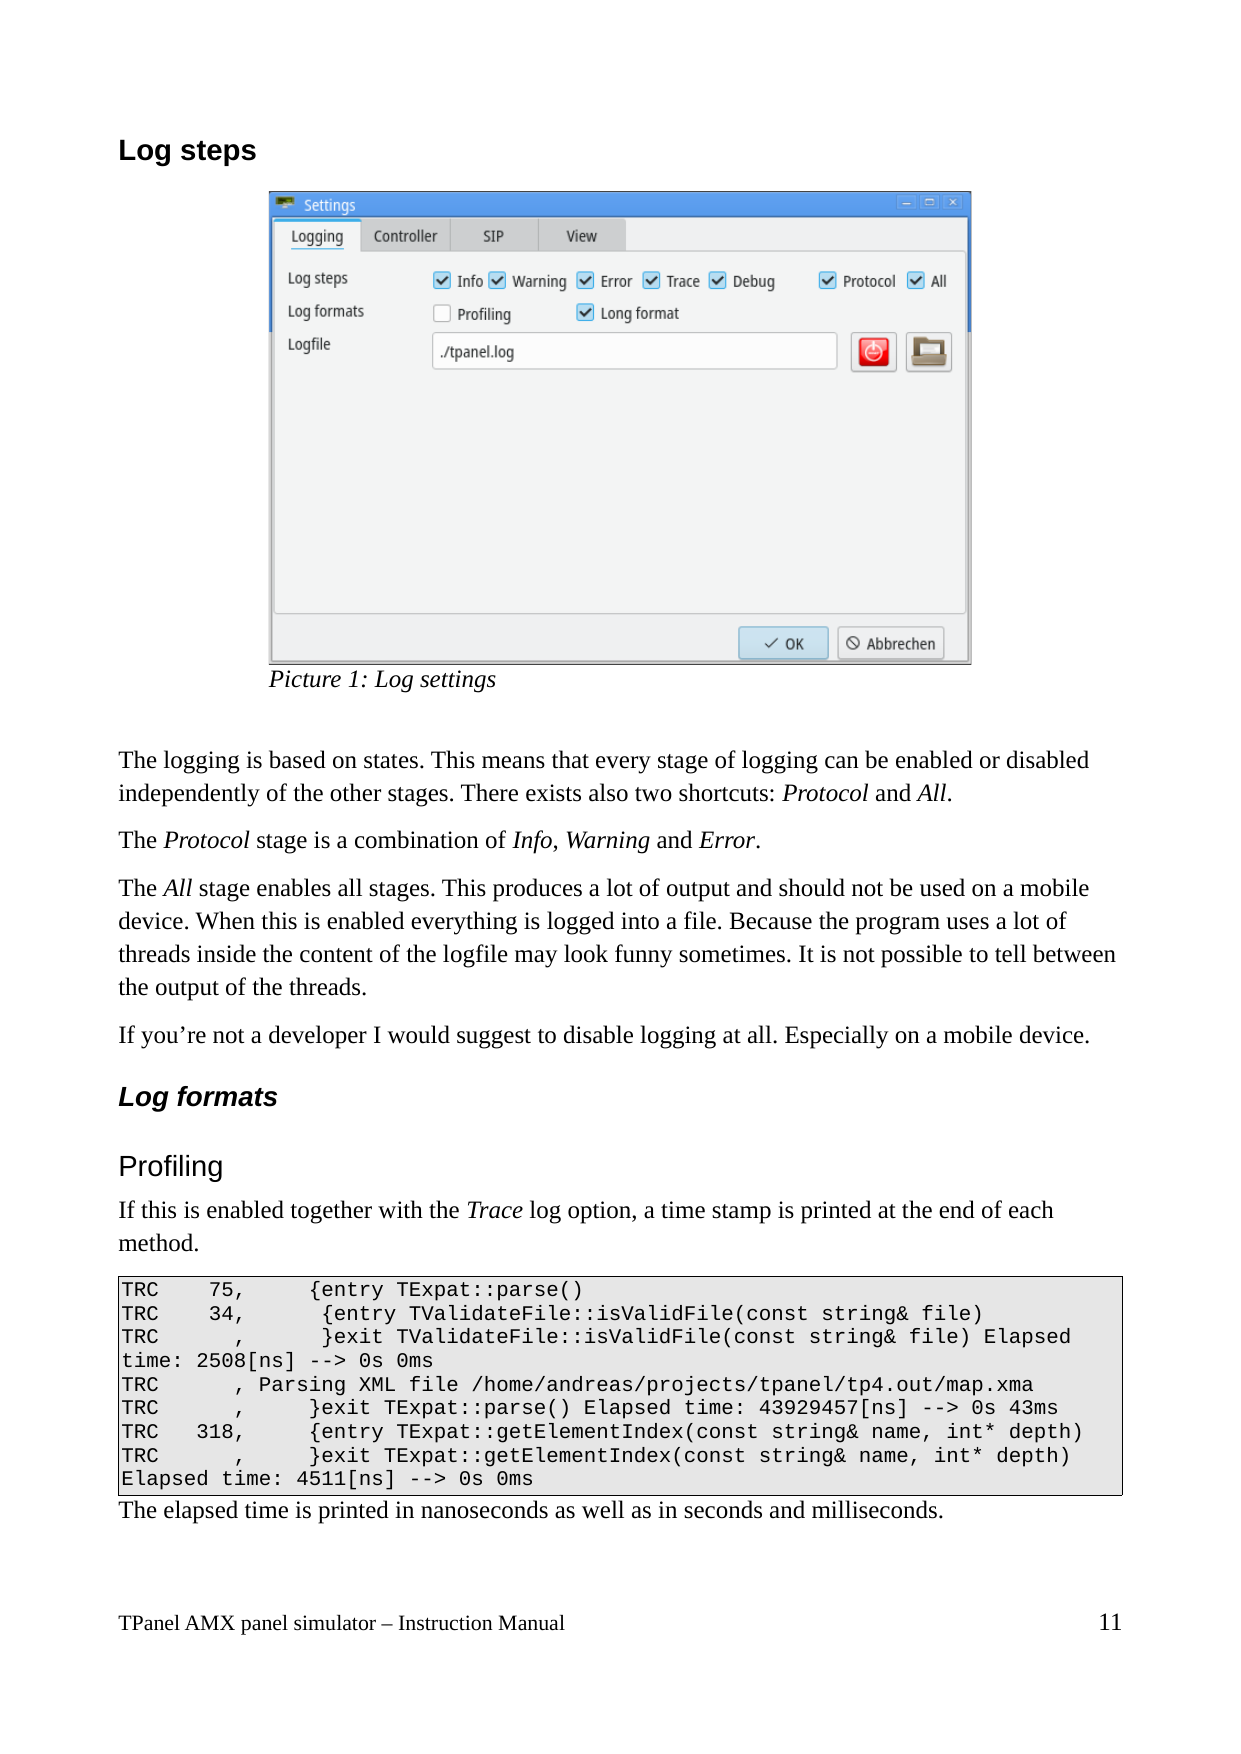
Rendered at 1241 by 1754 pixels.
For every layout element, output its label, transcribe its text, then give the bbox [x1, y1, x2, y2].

text TRC 34, {entry TValidateFile::isValidFile(const string& file) [119, 1300, 1122, 1323]
text The Protocol stage is a combination of Info, Warning and Error. [118, 826, 1122, 854]
text TRC 318, {entry TExpat::getElementIndex(const string& name, int* depth) [119, 1418, 1122, 1442]
text If this is enabled together with the Trace log option, a time stamp is printed at the end of each method. [118, 1195, 1122, 1257]
text The All stage enables all stages. This produces a lot of output and should not be used on a mobile device. When this is enabled everything is logged into a file. Because the program uses a lot of threads inside the content of the logfile may look funny sometimes. It is not possible to tell between the output of the threads. [118, 873, 1122, 1001]
text The logging is based on states. This means that every stage of logging can be enabled or disabled independently of the other stages. There exists also two shortcuts: Protocol and All. [118, 745, 1122, 807]
text The elapsed time is printed in nanoseconds as well as in seconds and milliseconds. [118, 1496, 1122, 1524]
text TRC , }exit TExpat::parse() Elapsed time: 43929457[ns] --> 0s 43ms [119, 1394, 1122, 1418]
subtitle Log steps [118, 133, 1122, 166]
subtitle Profiling [118, 1149, 1122, 1183]
text TRC , }exit TValidateFile::isValidFile(const string& file) Elapsed time: 2508[ns] --> 0s 0ms [119, 1323, 1122, 1371]
picture [268, 191, 972, 665]
text If you’re not a developer I would suggest to disable logging at all. Especially on a mobile device. [118, 1020, 1122, 1049]
text Picture 1: Log settings [269, 665, 971, 693]
text TRC , Parsing XML file /home/andreas/projects/tpanel/tp4.out/map.xma [119, 1371, 1122, 1394]
text TRC , }exit TExpat::getElementIndex(const string& name, int* depth) Elapsed time: 4511[ns] --> 0s 0ms [119, 1442, 1122, 1495]
subtitle Log formats [118, 1080, 1122, 1112]
text TRC 75, {entry TExpat::parse() [119, 1277, 1122, 1300]
